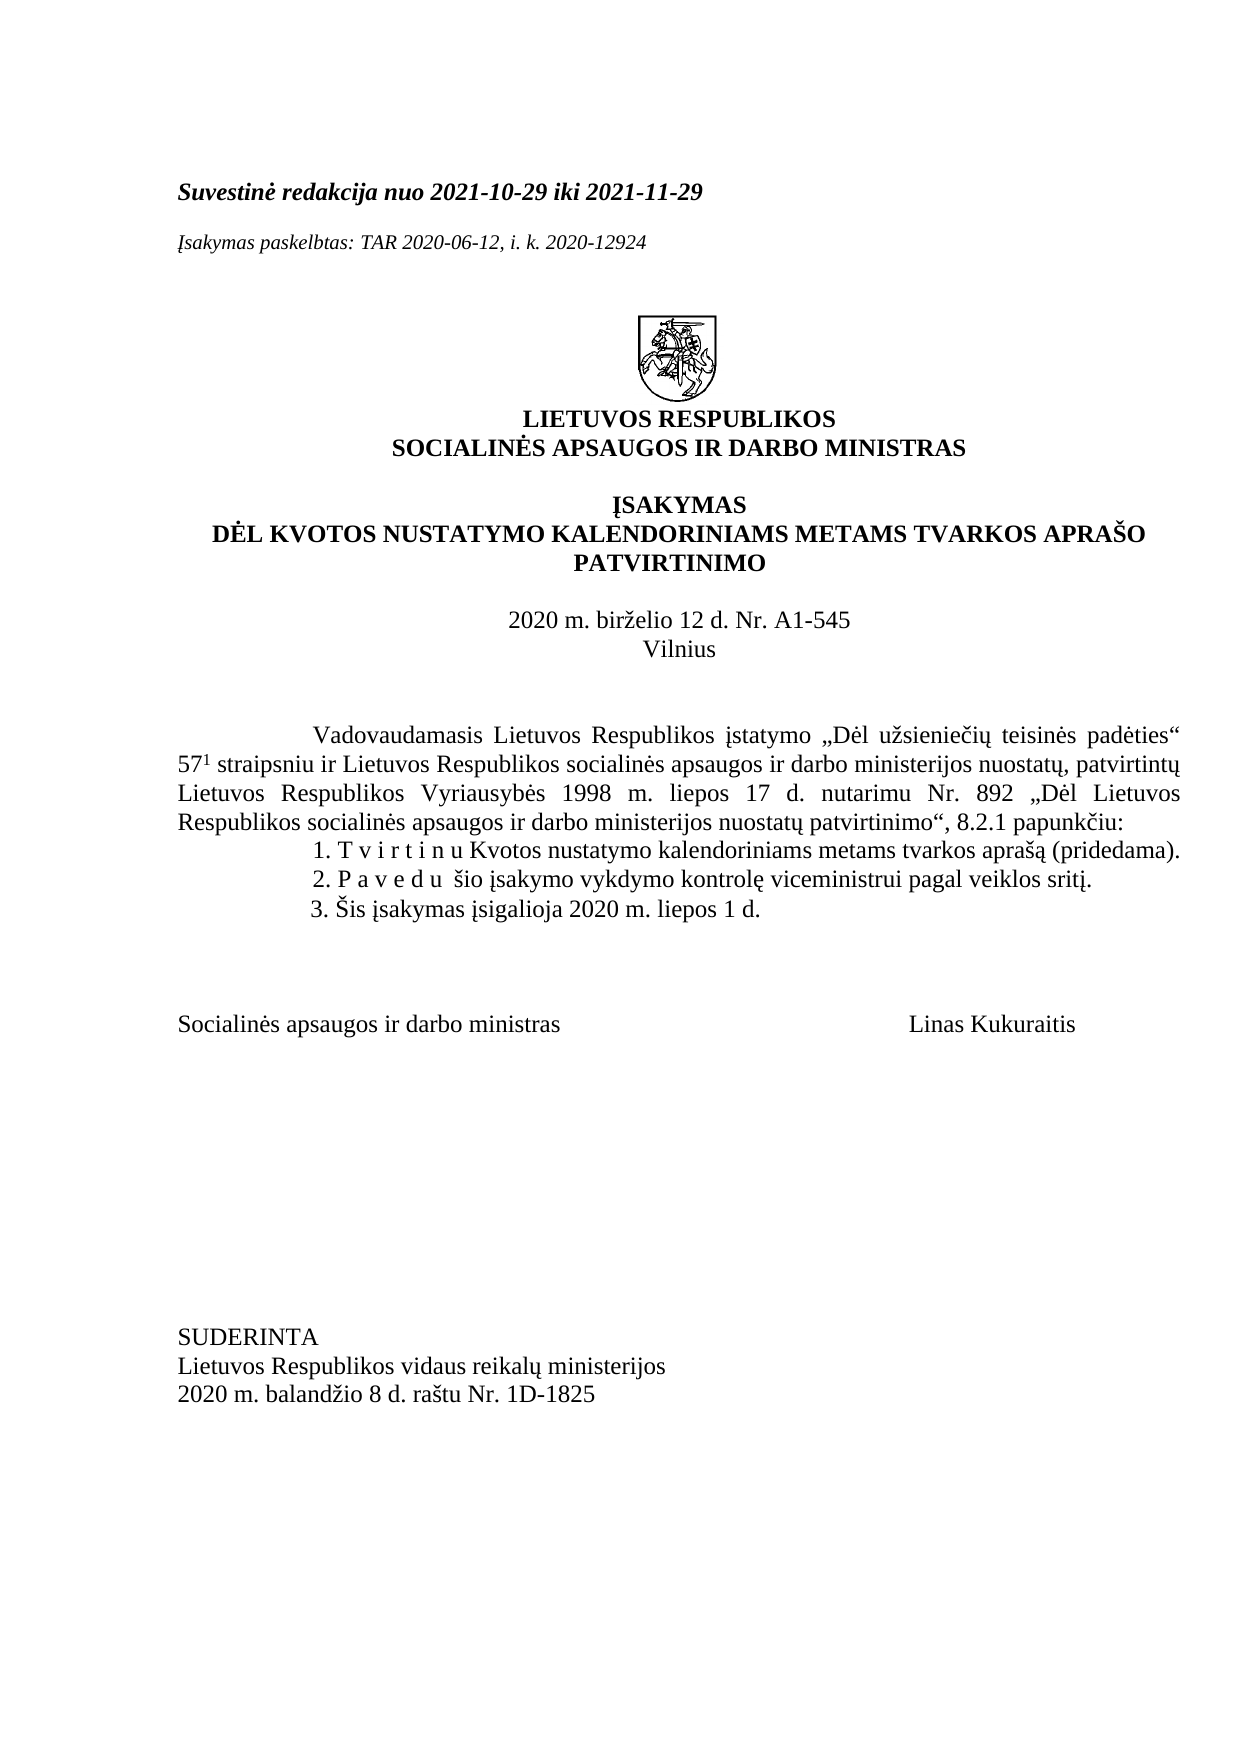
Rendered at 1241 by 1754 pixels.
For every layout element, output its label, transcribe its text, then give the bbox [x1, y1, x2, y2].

text ĮSAKYMAS [177, 491, 1181, 519]
text Vilnius [177, 634, 1181, 663]
text SUDERINTA [177, 1322, 1181, 1351]
text 2. P a v e d u šio įsakymo vykdymo kontrolę viceministrui pagal veiklos sritį. [177, 864, 1181, 894]
text DĖL KVOTOS NUSTATYMO KALENDORINIAMS METAMS TVARKOS APRAŠO PATVIRTINIMO [177, 519, 1181, 577]
text LIETUVOS RESPUBLIKOS [177, 404, 1181, 433]
text 1. T v i r t i n u Kvotos nustatymo kalendoriniams metams tvarkos aprašą (pridedama). [177, 836, 1181, 864]
text Vadovaudamasis Lietuvos Respublikos įstatymo „Dėl užsieniečių teisinės padėties“ 571 straipsniu ir Lietuvos Respublikos socialinės apsaugos ir darbo ministerijos nuostatų, patvirtintų Lietuvos Respublikos Vyriausybės 1998 m. liepos 17 d. nutarimu Nr. 892 „Dėl Lietuvos Respublikos socialinės apsaugos ir darbo ministerijos nuostatų patvirtinimo“, 8.2.1 papunkčiu: [177, 721, 1181, 836]
text 3. Šis įsakymas įsigalioja 2020 m. liepos 1 d. [177, 894, 1181, 923]
text SOCIALINĖS APSAUGOS IR DARBO MINISTRAS [177, 433, 1181, 462]
text Lietuvos Respublikos vidaus reikalų ministerijos [177, 1351, 1181, 1379]
text Įsakymas paskelbtas: TAR 2020-06-12, i. k. 2020-12924 [177, 230, 1181, 254]
text Suvestinė redakcija nuo 2021-10-29 iki 2021-11-29 [177, 177, 1181, 206]
text Socialinės apsaugos ir darbo ministras Linas Kukuraitis [177, 1009, 1181, 1038]
text 2020 m. birželio 12 d. Nr. A1-545 [177, 606, 1181, 634]
text 2020 m. balandžio 8 d. raštu Nr. 1D-1825 [177, 1379, 1181, 1408]
